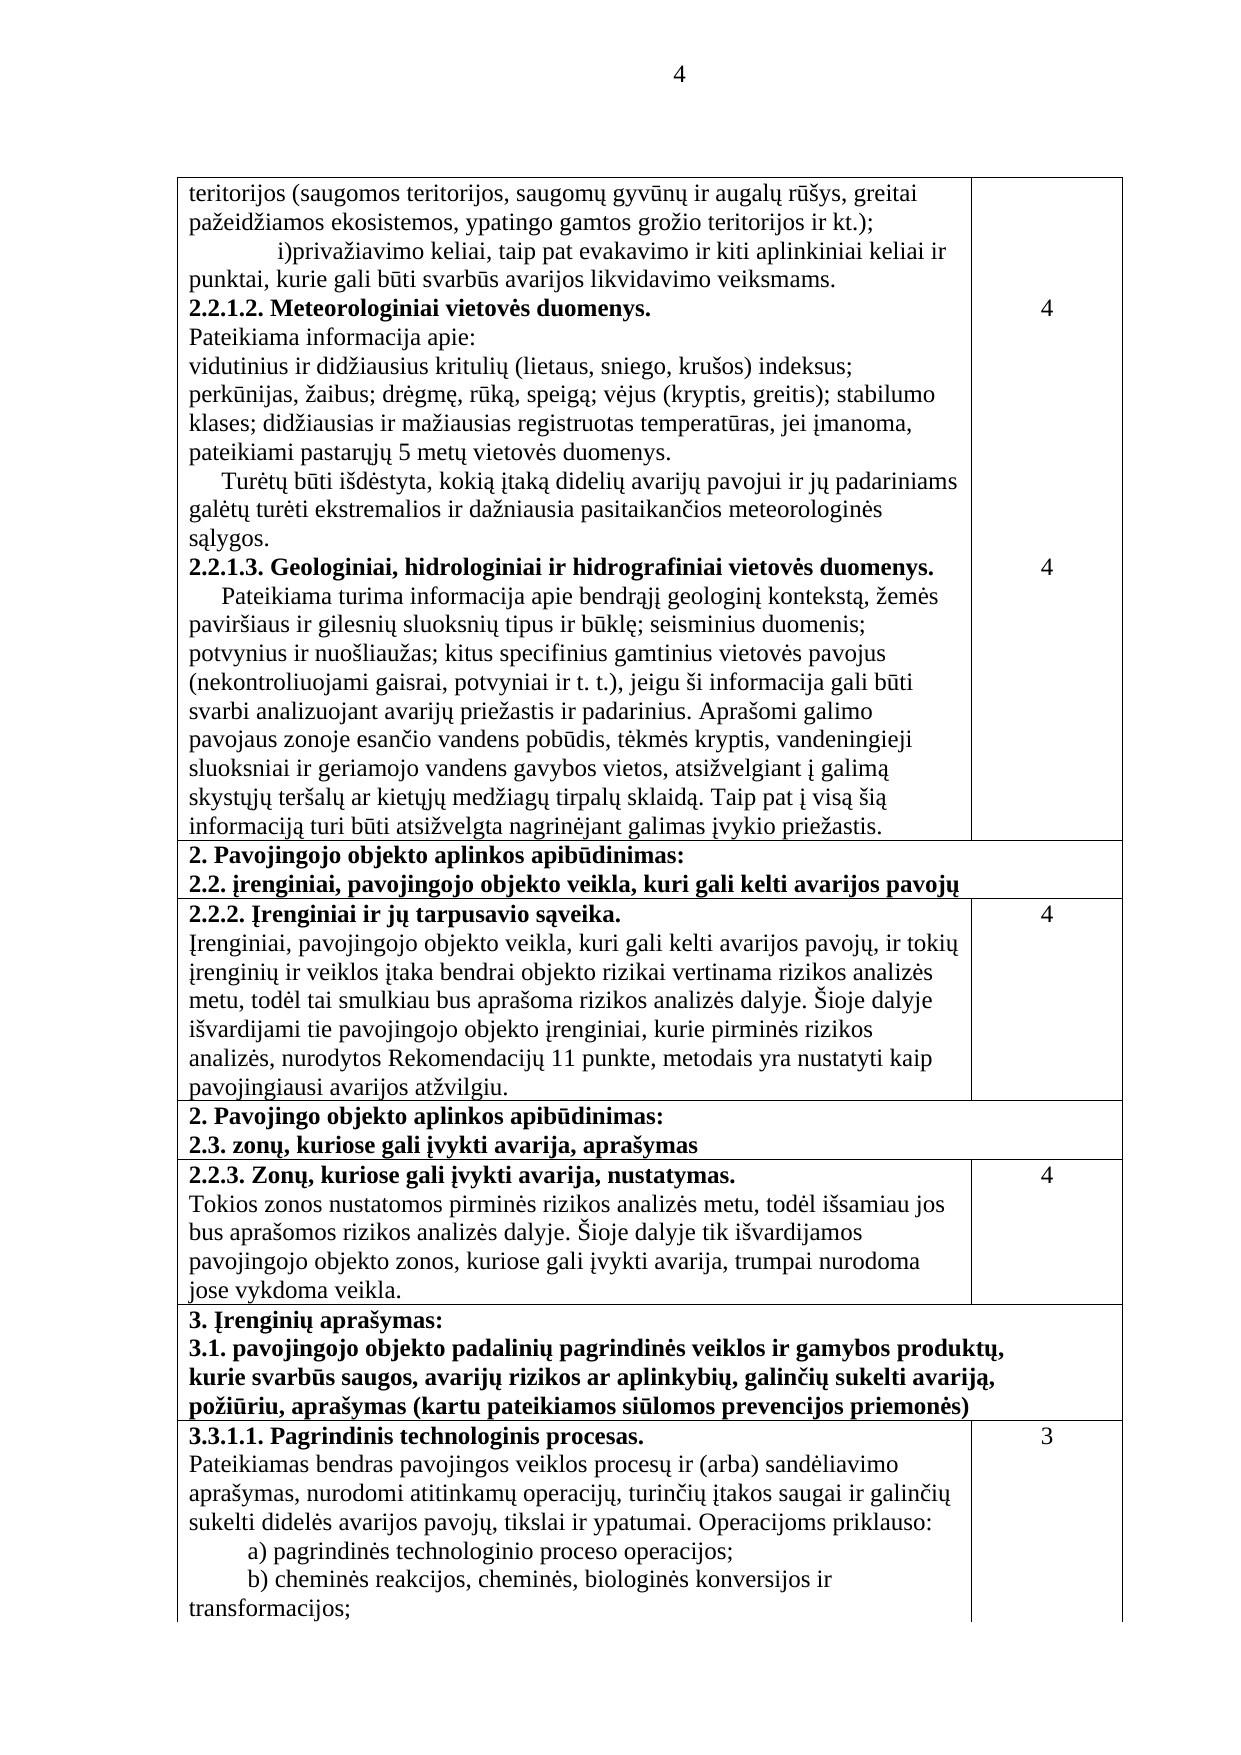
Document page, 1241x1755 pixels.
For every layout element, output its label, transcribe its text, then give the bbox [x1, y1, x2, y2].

table_cell 2. Pavojingo objekto aplinkos apibūdinimas: 2.3. zonų, kuriose gali įvykti avarija, aprašymas [178, 1101, 1063, 1159]
table_cell teritorijos (saugomos teritorijos, saugomų gyvūnų ir augalų rūšys, greitai pažeidžiamos ekosistemos, ypatingo gamtos grožio teritorijos ir kt.); i)privažiavimo keliai, taip pat evakavimo ir kiti aplinkiniai keliai ir punktai, kurie gali būti svarbūs avarijos likvidavimo veiksmams. [178, 178, 971, 293]
table_cell 2.2.3. Zonų, kuriose gali įvykti avarija, nustatymas. Tokios zonos nustatomos pirminės rizikos analizės metu, todėl išsamiau jos bus aprašomos rizikos analizės dalyje. Šioje dalyje tik išvardijamos pavojingojo objekto zonos, kuriose gali įvykti avarija, trumpai nurodoma jose vykdoma veikla. [178, 1160, 971, 1304]
table_cell 3.3.1.1. Pagrindinis technologinis procesas. Pateikiamas bendras pavojingos veiklos procesų ir (arba) sandėliavimo aprašymas, nurodomi atitinkamų operacijų, turinčių įtakos saugai ir galinčių sukelti didelės avarijos pavojų, tikslai ir ypatumai. Operacijoms priklauso: a) pagrindinės technologinio proceso operacijos; b) cheminės reakcijos, cheminės, biologinės konversijos ir transformacijos; [178, 1421, 971, 1622]
table_cell 2.2.1.3. Geologiniai, hidrologiniai ir hidrografiniai vietovės duomenys. Pateikiama turima informacija apie bendrąjį geologinį kontekstą, žemės paviršiaus ir gilesnių sluoksnių tipus ir būklę; seisminius duomenis; potvynius ir nuošliaužas; kitus specifinius gamtinius vietovės pavojus (nekontroliuojami gaisrai, potvyniai ir t. t.), jeigu ši informacija gali būti svarbi analizuojant avarijų priežastis ir padarinius. Aprašomi galimo pavojaus zonoje esančio vandens pobūdis, tėkmės kryptis, vandeningieji sluoksniai ir geriamojo vandens gavybos vietos, atsižvelgiant į galimą skystųjų teršalų ar kietųjų medžiagų tirpalų sklaidą. Taip pat į visą šią informaciją turi būti atsižvelgta nagrinėjant galimas įvykio priežastis. [178, 552, 971, 839]
table_cell 4 [972, 899, 1122, 1100]
table_cell 2.2.2. Įrenginiai ir jų tarpusavio sąveika. Įrenginiai, pavojingojo objekto veikla, kuri gali kelti avarijos pavojų, ir tokių įrenginių ir veiklos įtaka bendrai objekto rizikai vertinama rizikos analizės metu, todėl tai smulkiau bus aprašoma rizikos analizės dalyje. Šioje dalyje išvardijami tie pavojingojo objekto įrenginiai, kurie pirminės rizikos analizės, nurodytos Rekomendacijų 11 punkte, metodais yra nustatyti kaip pavojingiausi avarijos atžvilgiu. [178, 899, 971, 1100]
table_cell 4 [972, 293, 1122, 552]
table_cell 3. Įrenginių aprašymas: 3.1. pavojingojo objekto padalinių pagrindinės veiklos ir gamybos produktų, kurie svarbūs saugos, avarijų rizikos ar aplinkybių, galinčių sukelti avariją, požiūriu, aprašymas (kartu pateikiamos siūlomos prevencijos priemonės) [178, 1305, 1076, 1420]
table_cell [972, 178, 1122, 293]
table_cell [1076, 841, 1122, 898]
table_cell [1063, 1101, 1122, 1159]
table_cell 2.2.1.2. Meteorologiniai vietovės duomenys. Pateikiama informacija apie: vidutinius ir didžiausius kritulių (lietaus, sniego, krušos) indeksus; perkūnijas, žaibus; drėgmę, rūką, speigą; vėjus (kryptis, greitis); stabilumo klases; didžiausias ir mažiausias registruotas temperatūras, jei įmanoma, pateikiami pastarųjų 5 metų vietovės duomenys. Turėtų būti išdėstyta, kokią įtaką didelių avarijų pavojui ir jų padariniams galėtų turėti ekstremalios ir dažniausia pasitaikančios meteorologinės sąlygos. [178, 293, 971, 552]
table_cell 2. Pavojingojo objekto aplinkos apibūdinimas: 2.2. įrenginiai, pavojingojo objekto veikla, kuri gali kelti avarijos pavojų [178, 841, 1076, 898]
table_cell 3 [972, 1421, 1122, 1622]
table_cell [1076, 1305, 1122, 1420]
table_cell 4 [972, 552, 1122, 839]
table_cell 4 [972, 1160, 1122, 1304]
